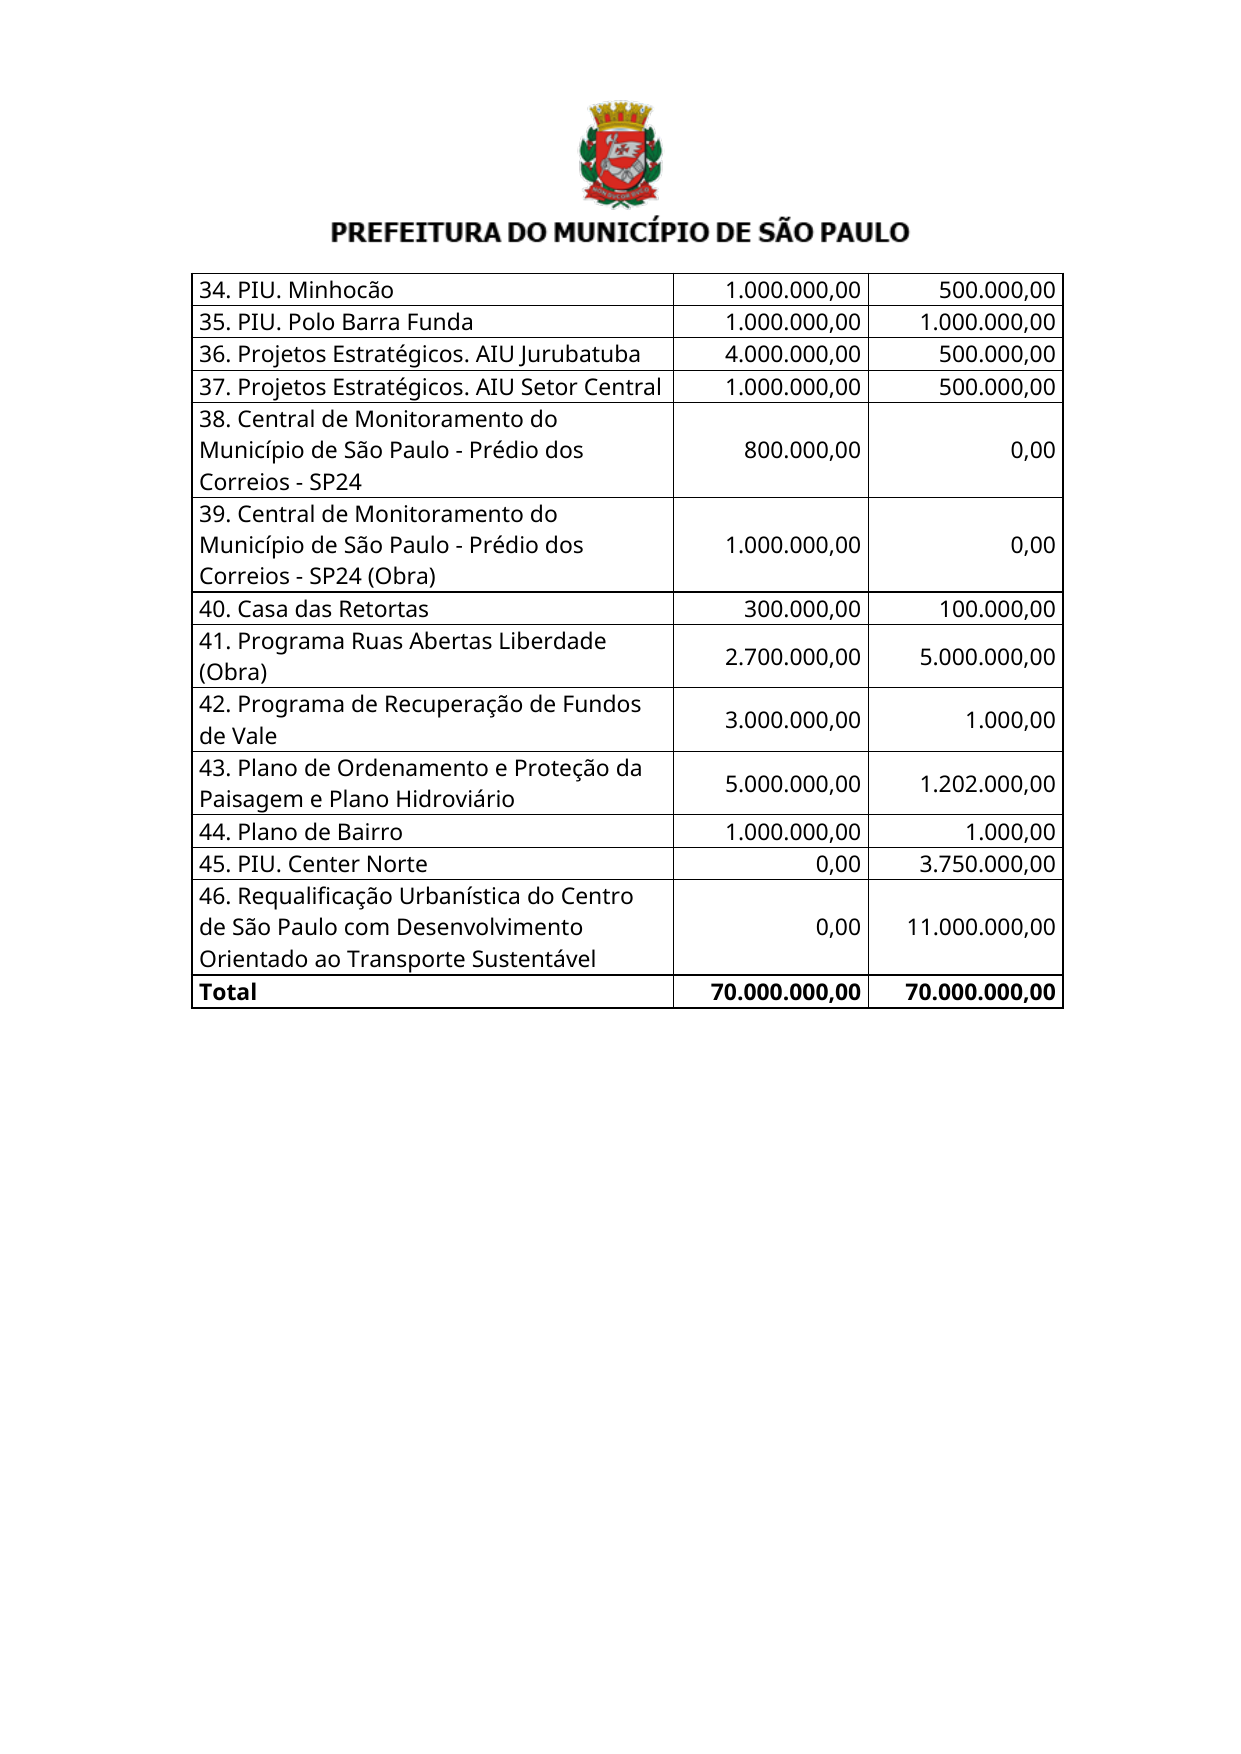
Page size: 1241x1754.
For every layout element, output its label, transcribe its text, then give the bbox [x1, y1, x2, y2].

table_cell 500.000,00 [869, 371, 1062, 402]
table_cell 1.000.000,00 [674, 274, 868, 305]
table_cell [177, 337, 191, 369]
table_cell [177, 497, 191, 591]
table_cell 40. Casa das Retortas [193, 593, 673, 624]
table_cell 1.202.000,00 [869, 752, 1062, 814]
table_cell 11.000.000,00 [869, 880, 1062, 974]
table_cell [177, 305, 191, 337]
table_cell 300.000,00 [674, 593, 868, 624]
table_cell 3.000.000,00 [674, 688, 868, 751]
table_cell 1.000.000,00 [869, 306, 1062, 337]
table_cell 4.000.000,00 [674, 338, 868, 369]
table_cell 500.000,00 [869, 274, 1062, 305]
table_cell [177, 591, 191, 624]
table_cell 1.000.000,00 [674, 815, 868, 847]
table_cell 0,00 [869, 403, 1062, 497]
table_cell [177, 370, 191, 402]
table_cell 39. Central de Monitoramento do Município de São Paulo - Prédio dos Correios - SP24 (Obra) [193, 498, 673, 591]
table_cell 1.000.000,00 [674, 306, 868, 337]
table_cell 1.000,00 [869, 688, 1062, 751]
table_cell [177, 273, 191, 305]
table_cell 0,00 [674, 848, 868, 879]
table_cell [177, 751, 191, 814]
table_cell 70.000.000,00 [869, 976, 1062, 1007]
table_cell 45. PIU. Center Norte [193, 848, 673, 879]
table_cell 800.000,00 [674, 403, 868, 497]
table_cell 100.000,00 [869, 593, 1062, 624]
table_cell 37. Projetos Estratégicos. AIU Setor Central [193, 371, 673, 402]
table_cell [177, 624, 191, 687]
table_cell Total [193, 976, 673, 1007]
table_cell 5.000.000,00 [869, 625, 1062, 687]
table_cell 44. Plano de Bairro [193, 815, 673, 847]
table_cell 43. Plano de Ordenamento e Proteção da Paisagem e Plano Hidroviário [193, 752, 673, 814]
table_cell 38. Central de Monitoramento do Município de São Paulo - Prédio dos Correios - SP24 [193, 403, 673, 497]
table_cell 1.000.000,00 [674, 498, 868, 591]
table_cell 3.750.000,00 [869, 848, 1062, 879]
table_cell 46. Requalificação Urbanística do Centro de São Paulo com Desenvolvimento Orientado ao Transporte Sustentável [193, 880, 673, 974]
table_cell 0,00 [674, 880, 868, 974]
table_cell [177, 847, 191, 879]
table_cell [177, 814, 191, 847]
table_cell 0,00 [869, 498, 1062, 591]
table_cell 36. Projetos Estratégicos. AIU Jurubatuba [193, 338, 673, 369]
table_cell 2.700.000,00 [674, 625, 868, 687]
table_cell [177, 402, 191, 497]
table_cell 41. Programa Ruas Abertas Liberdade (Obra) [193, 625, 673, 687]
table_cell 1.000,00 [869, 815, 1062, 847]
table_cell [177, 687, 191, 751]
table_cell 34. PIU. Minhocão [193, 274, 673, 305]
table_cell 5.000.000,00 [674, 752, 868, 814]
table_cell [177, 879, 191, 974]
table_cell 500.000,00 [869, 338, 1062, 369]
table_cell [177, 974, 191, 1007]
table_cell 35. PIU. Polo Barra Funda [193, 306, 673, 337]
table_cell 70.000.000,00 [674, 976, 868, 1007]
table_cell 1.000.000,00 [674, 371, 868, 402]
table_cell 42. Programa de Recuperação de Fundos de Vale [193, 688, 673, 751]
